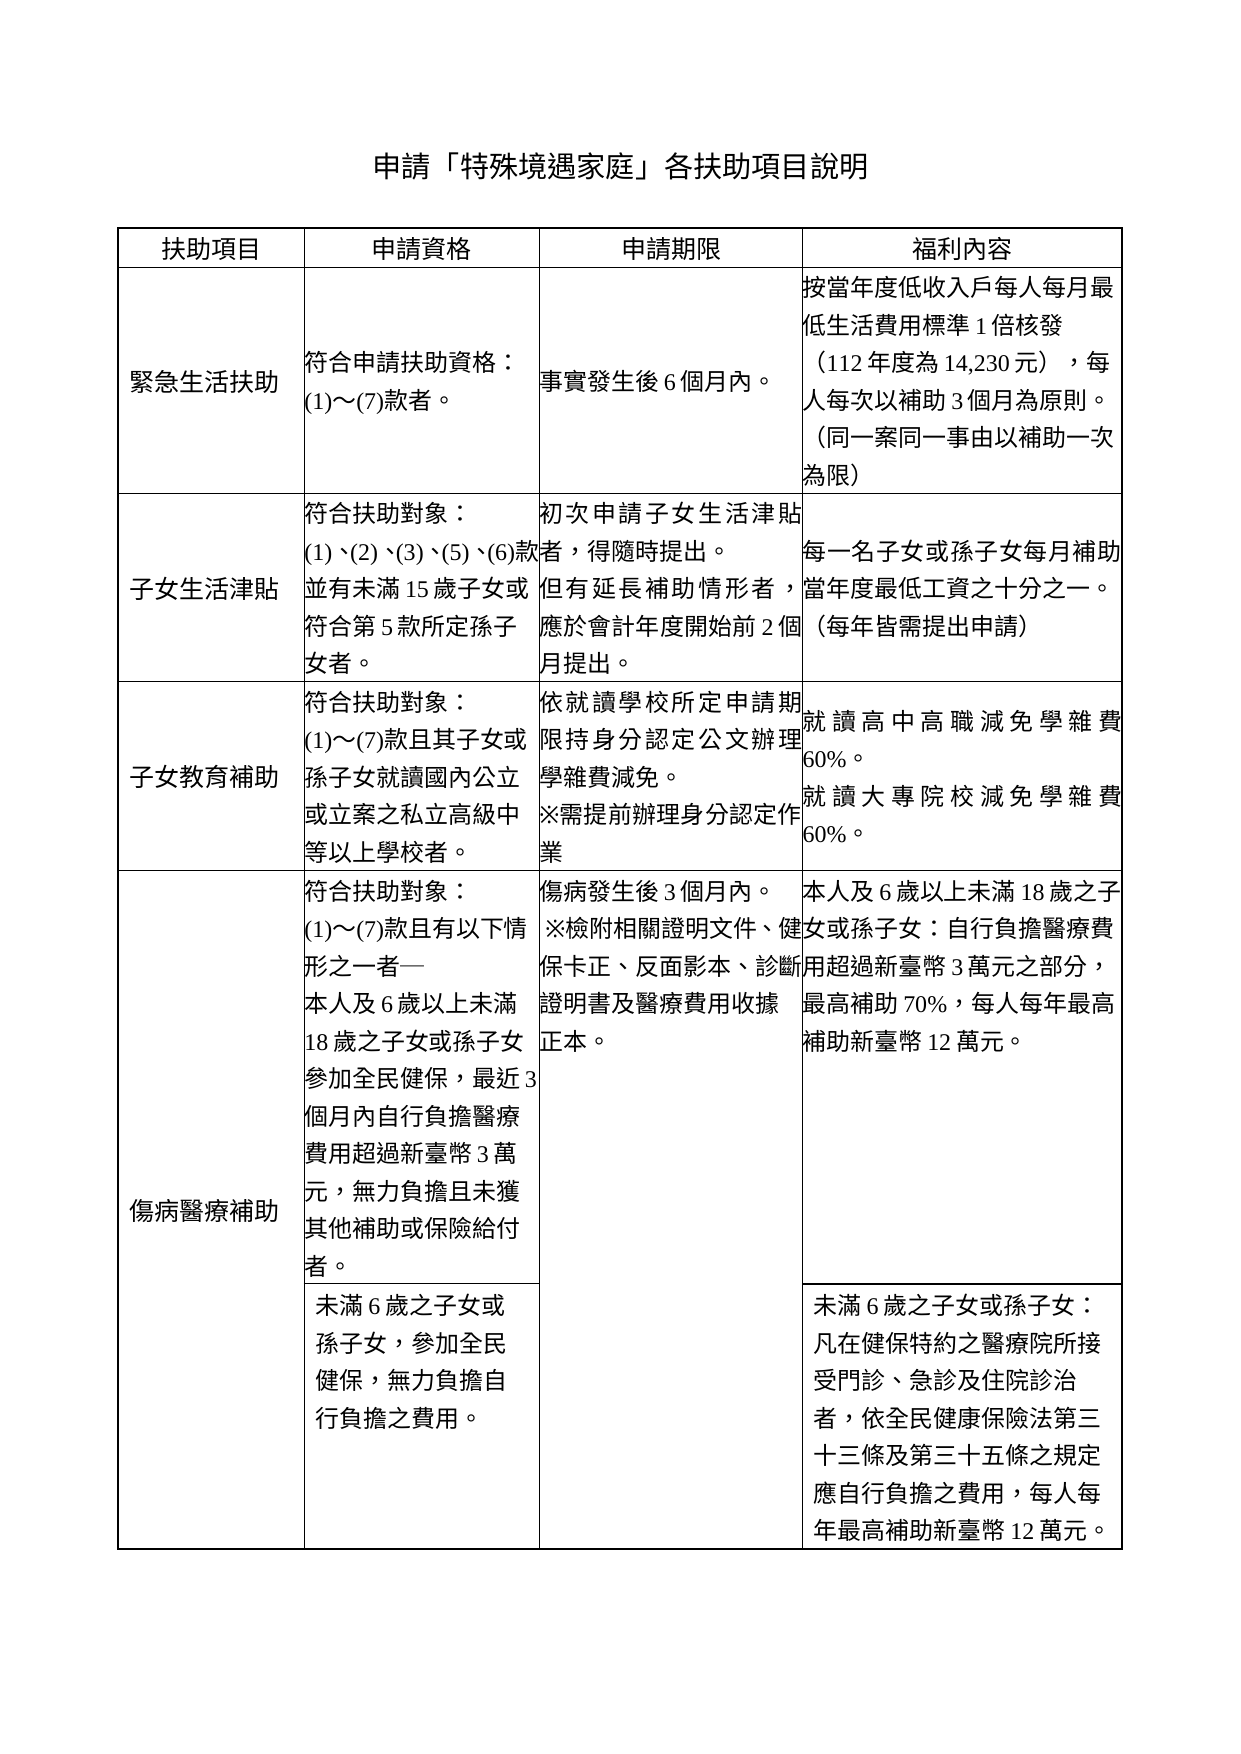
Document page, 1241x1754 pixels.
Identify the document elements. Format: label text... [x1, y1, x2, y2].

table_cell 符合申請扶助資格： (1)～(7)款者。 [305, 268, 539, 493]
table_cell 未滿6歲之子女或孫子女：凡在健保特約之醫療院所接受門診、急診及住院診治者，依全民健康保險法第三十三條及第三十五條之規定應自行負擔之費用，每人每年最高補助新臺幣12萬元。 [803, 1285, 1121, 1548]
text 申請「特殊境遇家庭」各扶助項目說明 [118, 127, 1122, 202]
table_cell 每一名子女或孫子女每月補助當年度最低工資之十分之一。 （每年皆需提出申請） [803, 494, 1121, 681]
table_cell 子女生活津貼 [119, 494, 304, 681]
table_cell 本人及6歲以上未滿18歲之子女或孫子女：自行負擔醫療費用超過新臺幣3萬元之部分，最高補助70%，每人每年最高補助新臺幣12萬元。 [803, 871, 1121, 1283]
table_cell 傷病發生後3個月內。 ※檢附相關證明文件、健保卡正、反面影本、診斷證明書及醫療費用收據正本。 [540, 871, 802, 1548]
table_cell 緊急生活扶助 [119, 268, 304, 493]
table_cell 符合扶助對象： (1)、(2)、(3)、(5)、(6)款並有未滿15歲子女或符合第5款所定孫子女者。 [305, 494, 539, 681]
table_cell 依就讀學校所定申請期限持身分認定公文辦理學雜費減免。 ※需提前辦理身分認定作業 [540, 682, 802, 870]
table_cell 就讀高中高職減免學雜費60%。 就讀大專院校減免學雜費60%。 [803, 682, 1121, 870]
table_header 扶助項目 [119, 229, 304, 267]
table_cell 初次申請子女生活津貼者，得隨時提出。 但有延長補助情形者，應於會計年度開始前2個月提出。 [540, 494, 802, 681]
table_cell 按當年度低收入戶每人每月最低生活費用標準1倍核發（112年度為14,230元），每人每次以補助3個月為原則。 （同一案同一事由以補助一次為限） [803, 268, 1121, 493]
table_cell 傷病醫療補助 [119, 871, 304, 1548]
table_header 福利內容 [803, 229, 1121, 267]
table_header 申請資格 [305, 229, 539, 267]
table_cell 事實發生後6個月內。 [540, 268, 802, 493]
table_cell 未滿6歲之子女或孫子女，參加全民健保，無力負擔自行負擔之費用。 [305, 1284, 539, 1548]
table_cell 符合扶助對象： (1)～(7)款且有以下情形之一者─ 本人及6歲以上未滿18歲之子女或孫子女參加全民健保，最近3個月內自行負擔醫療費用超過新臺幣3萬元，無力負擔且未獲其他補助或保險給付者。 [305, 871, 539, 1283]
table_cell 符合扶助對象： (1)～(7)款且其子女或孫子女就讀國內公立或立案之私立高級中等以上學校者。 [305, 682, 539, 870]
table_header 申請期限 [540, 229, 802, 267]
table_cell 子女教育補助 [119, 682, 304, 870]
